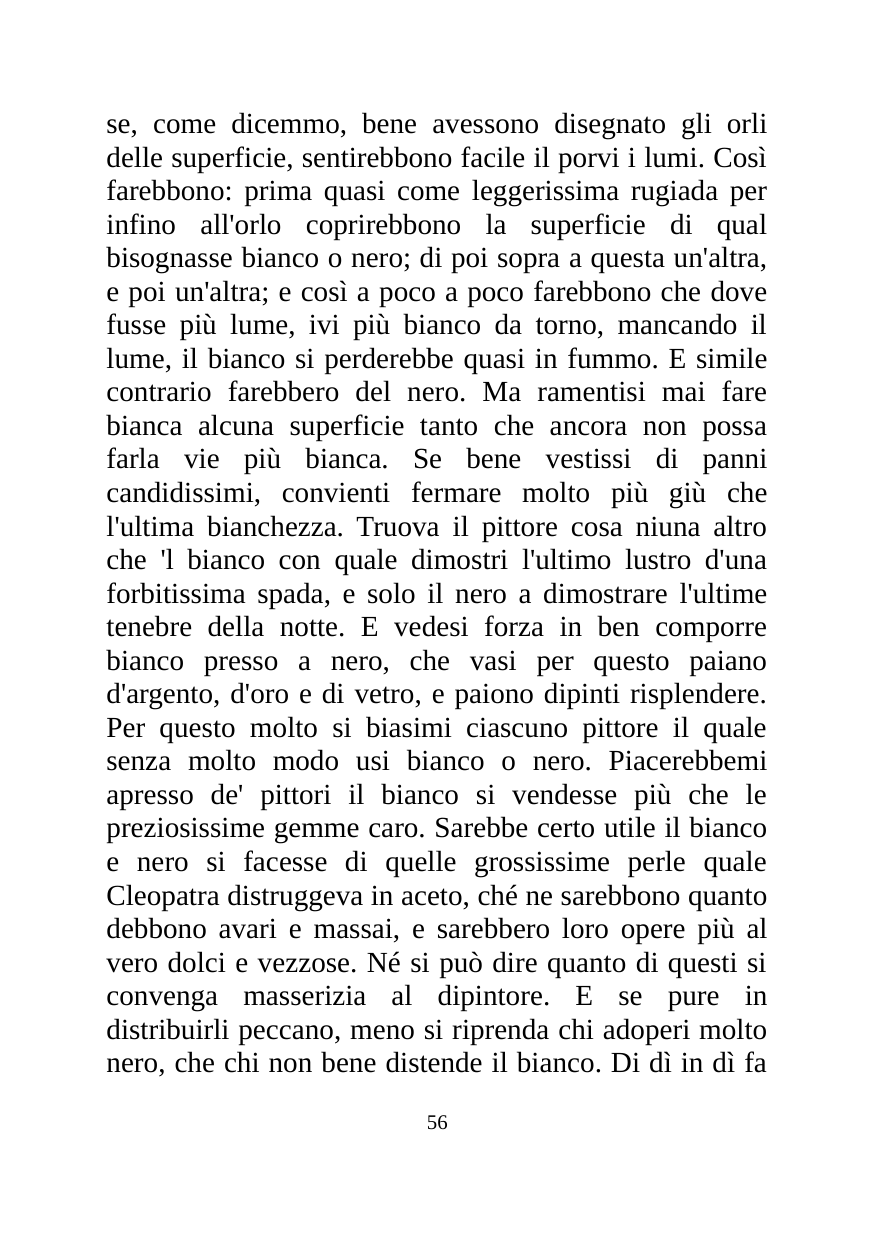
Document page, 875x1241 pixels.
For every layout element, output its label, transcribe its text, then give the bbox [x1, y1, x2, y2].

text se, come dicemmo, bene avessono disegnato gli orli delle superficie, sentirebbono facile il porvi i lumi. Così farebbono: prima quasi come leggerissima rugiada per infino all'orlo coprirebbono la superficie di qual bisognasse bianco o nero; di poi sopra a questa un'altra, e poi un'altra; e così a poco a poco farebbono che dove fusse più lume, ivi più bianco da torno, mancando il lume, il bianco si perderebbe quasi in fummo. E simile contrario farebbero del nero. Ma ramentisi mai fare bianca alcuna superficie tanto che ancora non possa farla vie più bianca. Se bene vestissi di panni candidissimi, convienti fermare molto più giù che l'ultima bianchezza. Truova il pittore cosa niuna altro che 'l bianco con quale dimostri l'ultimo lustro d'una forbitissima spada, e solo il nero a dimostrare l'ultime tenebre della notte. E vedesi forza in ben comporre bianco presso a nero, che vasi per questo paiano d'argento, d'oro e di vetro, e paiono dipinti risplendere. Per questo molto si biasimi ciascuno pittore il quale senza molto modo usi bianco o nero. Piacerebbemi apresso de' pittori il bianco si vendesse più che le preziosissime gemme caro. Sarebbe certo utile il bianco e nero si facesse di quelle grossissime perle quale Cleopatra distruggeva in aceto, ché ne sarebbono quanto debbono avari e massai, e sarebbero loro opere più al vero dolci e vezzose. Né si può dire quanto di questi si convenga masserizia al dipintore. E se pure in distribuirli peccano, meno si riprenda chi adoperi molto nero, che chi non bene distende il bianco. Di dì in dì fa [106, 106, 768, 1079]
